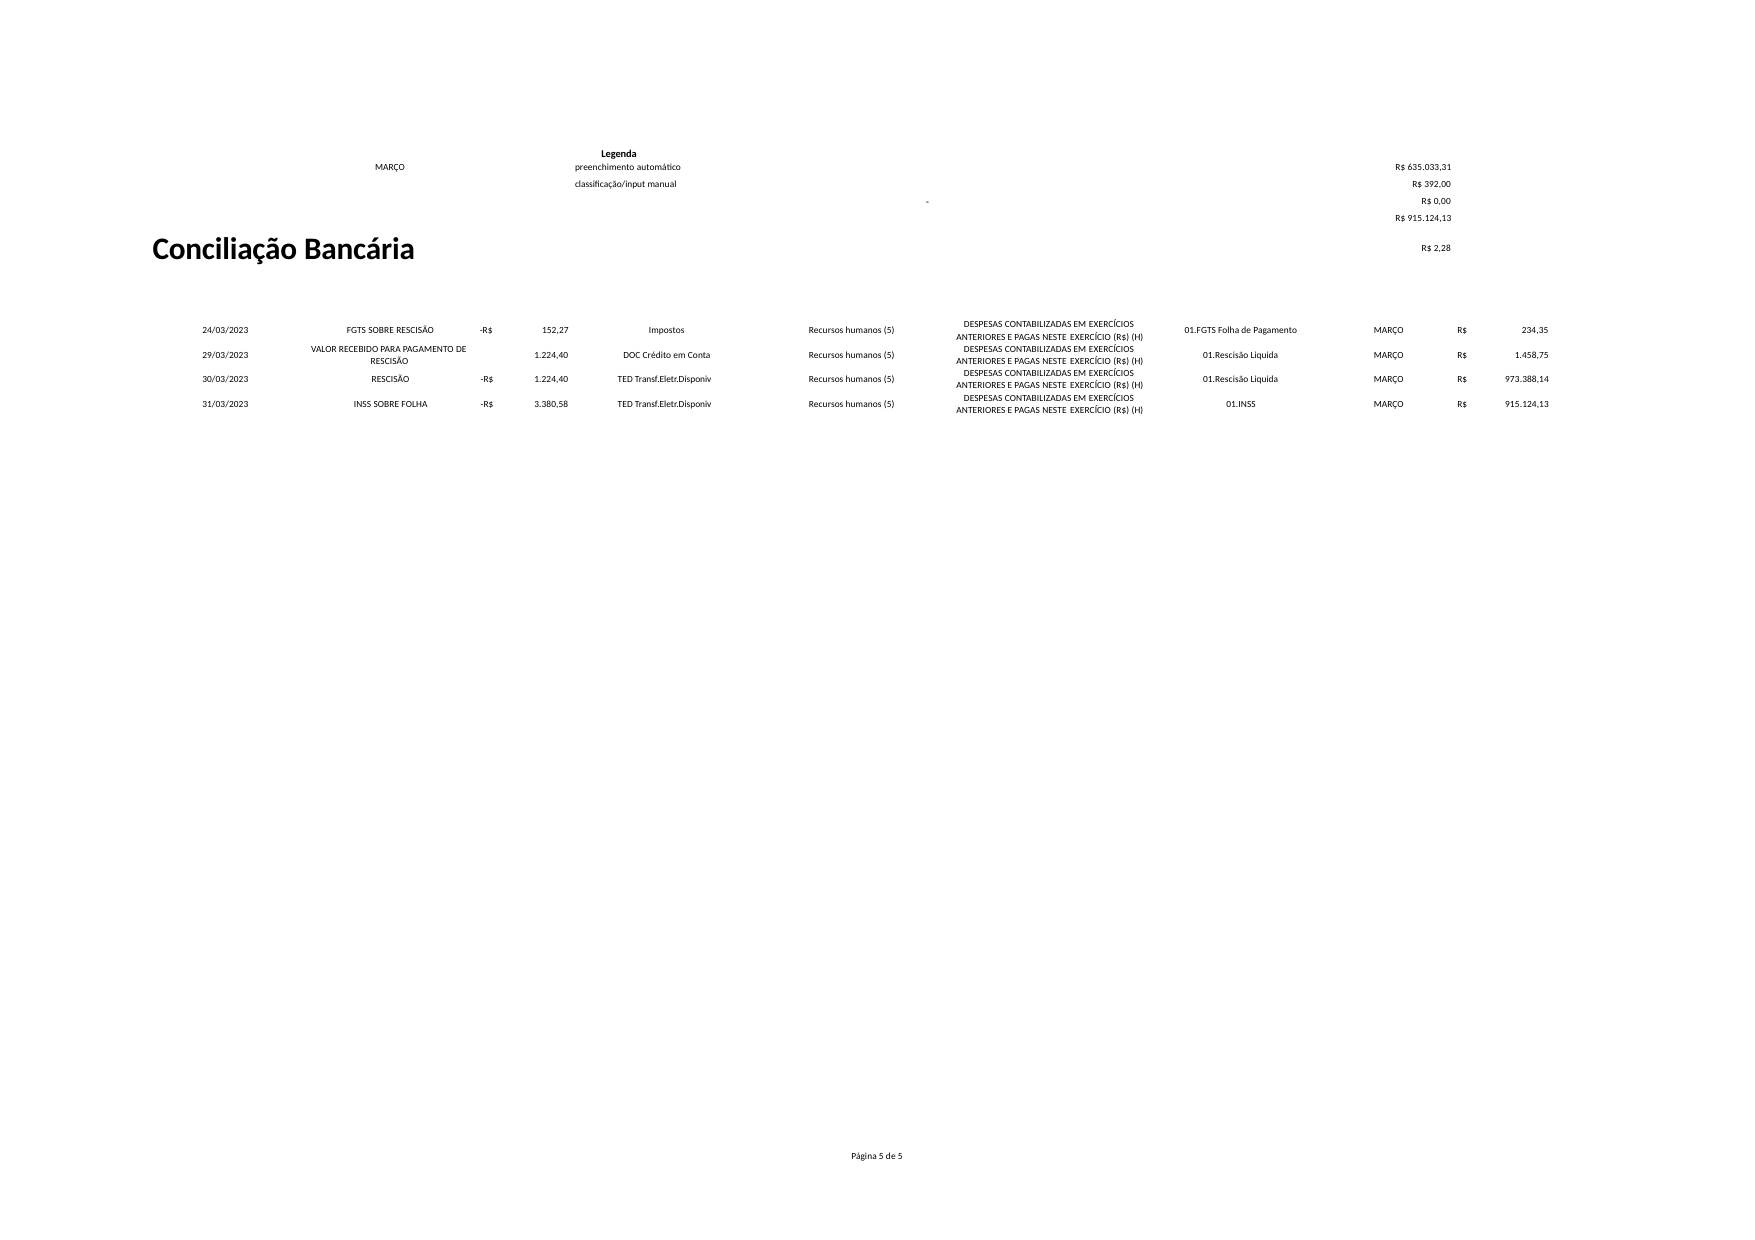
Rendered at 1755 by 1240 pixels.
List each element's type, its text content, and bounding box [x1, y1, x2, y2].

text FI NANRCEECI REIATADOCOS MREAPAPLSISCEASÇPÃUOBL I COS [1317, 237, 1445, 247]
text MARÇO [1373, 326, 1447, 336]
text Classificação [1213, 301, 1286, 311]
text R$ [1457, 326, 1482, 336]
text 234,35 [1522, 326, 1562, 336]
text Saldo inicial [1215, 163, 1303, 173]
text Impostos [649, 326, 754, 336]
text Página 5 de 5 [851, 1152, 916, 1161]
text Saldo [1491, 301, 1529, 311]
text 152,27 [542, 326, 583, 336]
text 1.224,40 [534, 375, 583, 385]
text - [926, 197, 944, 207]
text Legenda [601, 150, 652, 160]
text Recursos humanos (5) [809, 400, 908, 409]
text Resumo Geral [1211, 281, 1286, 292]
text VALOR PAGO [496, 301, 583, 311]
text R$ 915.124,13 [1395, 214, 1465, 224]
text 01.Rescisão Liquida [1203, 375, 1314, 385]
text 1.458,75 [1514, 351, 1562, 360]
text INSS SOBRE FOLHA [354, 400, 441, 409]
text ANTERIORES E PAGAS NESTE EXERCÍCIO (R$) (H) [956, 357, 1169, 366]
text Finalidade [830, 301, 890, 311]
text 01.FGTS Folha de Pagamento [1184, 326, 1314, 336]
text R$ 635.033,31 [1395, 163, 1465, 173]
text Outros saldos iniciais [1196, 197, 1303, 207]
text FGTS SOBRE RESCISÃO [347, 326, 448, 336]
text ANTERIORES E PAGAS NESTE EXERCÍCIO (R$) (H) [956, 381, 1169, 391]
text FI NANRCEECI REIATADOCOS MREAPAPLSISCEASÇPÃUOBL I COS [1159, 237, 1322, 247]
text CREDOR [371, 301, 422, 311]
text R$ [1457, 400, 1482, 409]
text R$ 0,00 [1421, 197, 1464, 207]
text 2 [202, 326, 207, 336]
text R$ 392,00 [1412, 180, 1465, 189]
text R$ 2,28 [1421, 244, 1464, 253]
text Recursos humanos (5) [809, 351, 908, 360]
text mês de competencia [1344, 301, 1447, 311]
text R$ [1457, 375, 1482, 385]
text 9/03/2023 [207, 351, 262, 360]
text TED Transf.Eletr.Disponiv [617, 400, 729, 409]
text Saldo CC Final [1211, 214, 1303, 224]
text RESCISÃO [371, 375, 423, 385]
text 1.224,40 [534, 351, 583, 360]
text TED Transf.Eletr.Disponiv [617, 375, 729, 385]
text VALOR RECEBIDO PARA PAGAMENTO DE [311, 345, 492, 354]
text ANTERIORES E PAGAS NESTE EXERCÍCIO (R$) (H) [956, 333, 1169, 342]
text classificação/input manual [575, 180, 693, 190]
text R$ [492, 351, 506, 360]
text MARÇO [1373, 375, 1418, 385]
text 0/03/2023 [207, 375, 262, 385]
text preenchimento automático [575, 163, 696, 173]
text 4/03/2023 [207, 326, 262, 336]
text 3.380,58 [534, 400, 583, 409]
text 3 [202, 375, 207, 385]
text MARÇO [1373, 400, 1418, 409]
text Mês ref: [207, 163, 258, 173]
text -R$ [480, 400, 507, 409]
text RESCISÃO [370, 357, 492, 367]
text MARÇO [375, 163, 419, 173]
text DESPESAS CONTABILIZADAS EM EXERCÍCIOS [964, 345, 1169, 354]
text Saldo inicial Aplicação [1193, 180, 1303, 190]
text Analitico de Credor [1347, 281, 1444, 292]
text DESPESAS CONTABILIZADAS EM EXERCÍCIOS [964, 320, 1169, 330]
text Conciliação Bancária [152, 235, 439, 266]
text 01.INSS [1226, 400, 1314, 409]
text DESPESAS CONTABILIZADAS EM EXERCÍCIOS [964, 393, 1169, 403]
text ANTERIORES E PAGAS NESTE EXERCÍCIO (R$) (H) [956, 406, 1169, 415]
text Natureza da despesa / histórico [599, 301, 754, 311]
text Data [215, 301, 250, 311]
text DOC Crédito em Conta [623, 351, 729, 360]
text -R$ [480, 375, 507, 385]
text Recursos humanos (5) [809, 326, 908, 336]
text R$ [1457, 351, 1482, 360]
text -R$ [479, 326, 506, 336]
text 3 [202, 400, 207, 409]
text 1/03/2023 [207, 400, 262, 409]
text 01.Rescisão Liquida [1203, 351, 1314, 360]
text Competencia [1022, 301, 1094, 311]
text 973.388,14 [1505, 375, 1562, 385]
text Recursos humanos (5) [809, 375, 908, 385]
text DESPESAS CONTABILIZADAS EM EXERCÍCIOS [964, 369, 1169, 379]
text Anexo RP-08 [931, 281, 1001, 291]
text 915.124,13 [1505, 400, 1562, 409]
text MARÇO [1373, 351, 1418, 360]
